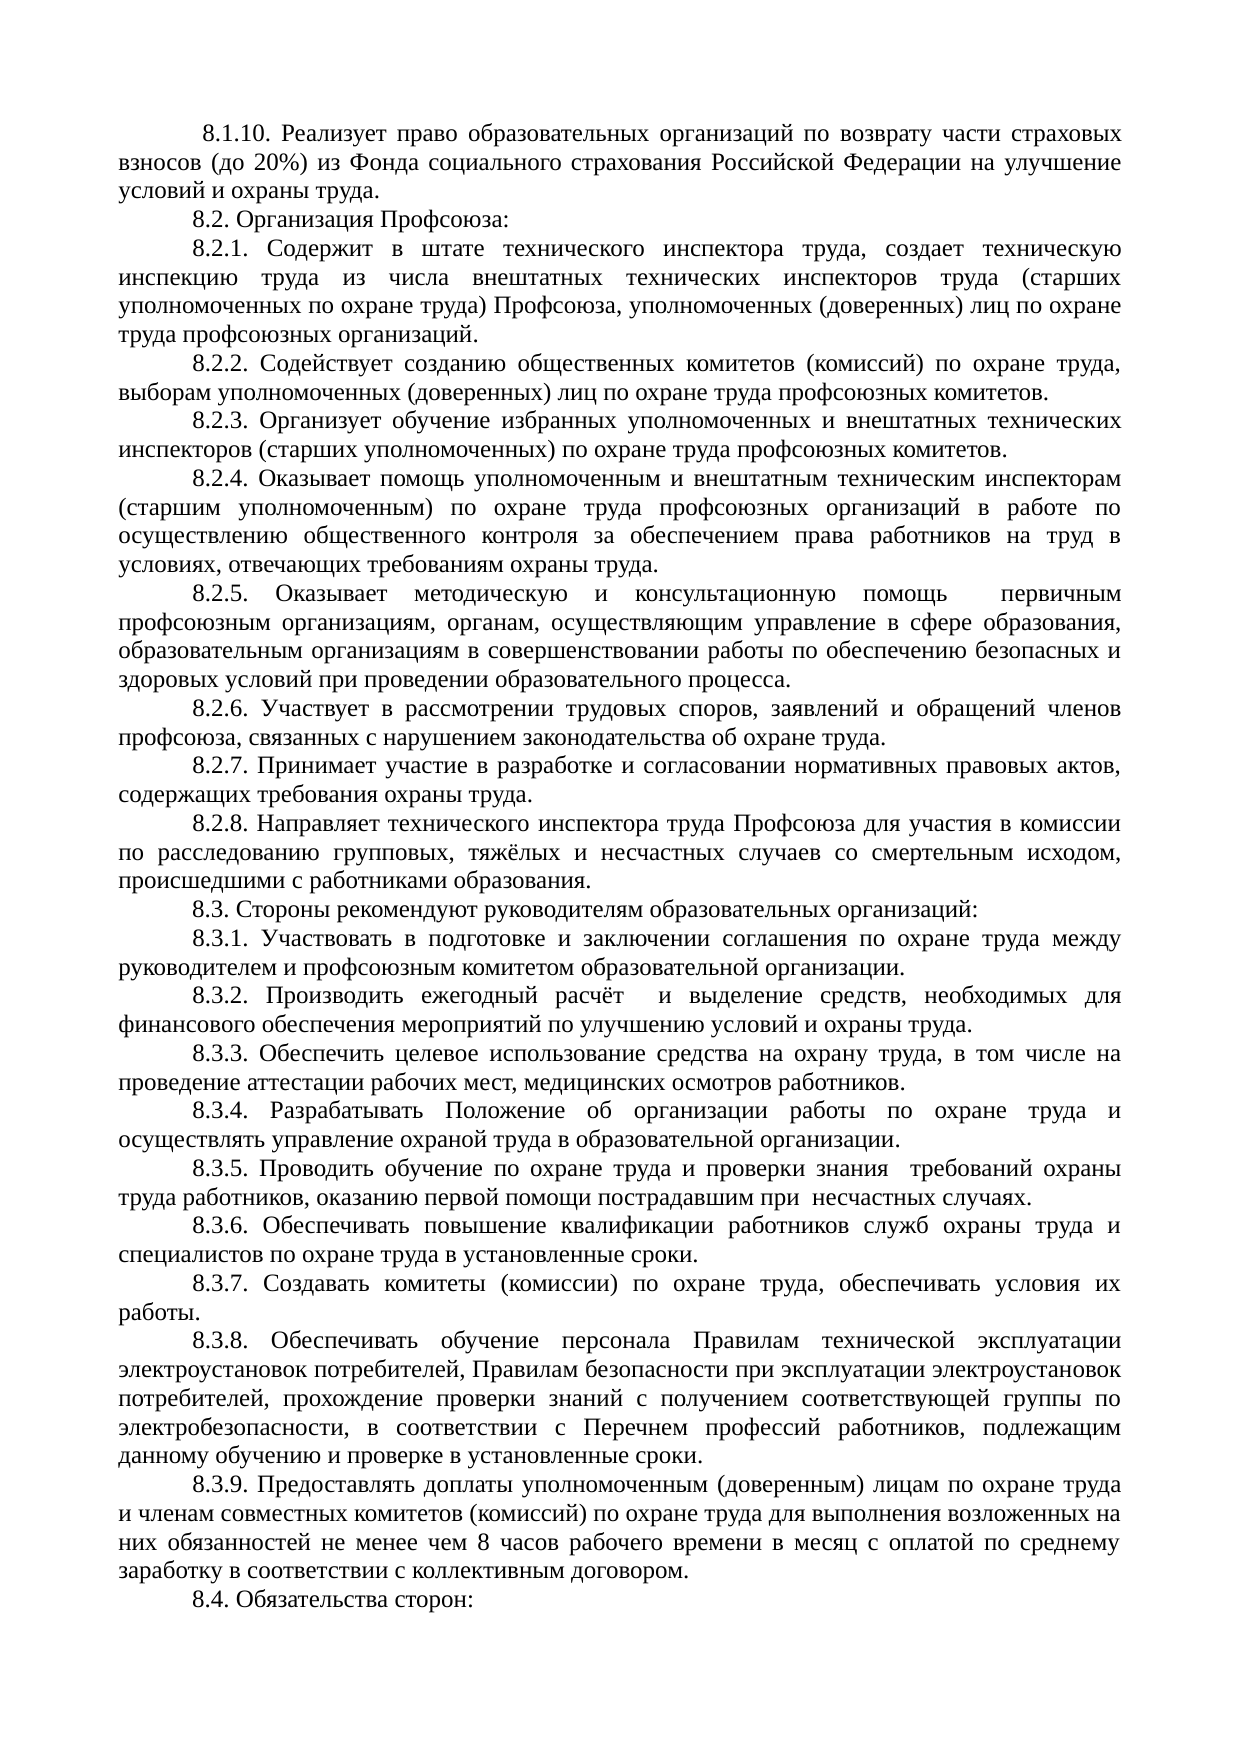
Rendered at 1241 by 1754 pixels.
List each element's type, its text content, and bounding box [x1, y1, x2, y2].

text 8.3.2. Производить ежегодный расчёт и выделение средств, необходимых для финансового обеспечения мероприятий по улучшению условий и охраны труда. [118, 981, 1122, 1038]
text 8.2.5. Оказывает методическую и консультационную помощь первичным профсоюзным организациям, органам, осуществляющим управление в сфере образования, образовательным организациям в совершенствовании работы по обеспечению безопасных и здоровых условий при проведении образовательного процесса. [118, 578, 1122, 693]
text 8.2.8. Направляет технического инспектора труда Профсоюза для участия в комиссии по расследованию групповых, тяжёлых и несчастных случаев со смертельным исходом, происшедшими с работниками образования. [118, 808, 1122, 894]
text 8.3. Стороны рекомендуют руководителям образовательных организаций: [118, 894, 1122, 923]
text 8.2. Организация Профсоюза: [118, 204, 1122, 233]
text 8.3.1. Участвовать в подготовке и заключении соглашения по охране труда между руководителем и профсоюзным комитетом образовательной организации. [118, 923, 1122, 981]
text 8.3.7. Создавать комитеты (комиссии) по охране труда, обеспечивать условия их работы. [118, 1268, 1122, 1326]
text 8.3.4. Разрабатывать Положение об организации работы по охране труда и осуществлять управление охраной труда в образовательной организации. [118, 1096, 1122, 1153]
text 8.4. Обязательства сторон: [118, 1584, 1122, 1613]
text 8.3.3. Обеспечить целевое использование средства на охрану труда, в том числе на проведение аттестации рабочих мест, медицинских осмотров работников. [118, 1038, 1122, 1096]
text 8.2.3. Организует обучение избранных уполномоченных и внештатных технических инспекторов (старших уполномоченных) по охране труда профсоюзных комитетов. [118, 406, 1122, 463]
text 8.1.10. Реализует право образовательных организаций по возврату части страховых взносов (до 20%) из Фонда социального страхования Российской Федерации на улучшение условий и охраны труда. [118, 118, 1122, 204]
text 8.3.8. Обеспечивать обучение персонала Правилам технической эксплуатации электроустановок потребителей, Правилам безопасности при эксплуатации электроустановок потребителей, прохождение проверки знаний с получением соответствующей группы по электробезопасности, в соответствии с Перечнем профессий работников, подлежащим данному обучению и проверке в установленные сроки. [118, 1326, 1122, 1469]
text 8.2.6. Участвует в рассмотрении трудовых споров, заявлений и обращений членов профсоюза, связанных с нарушением законодательства об охране труда. [118, 693, 1122, 751]
text 8.2.7. Принимает участие в разработке и согласовании нормативных правовых актов, содержащих требования охраны труда. [118, 751, 1122, 808]
text 8.3.9. Предоставлять доплаты уполномоченным (доверенным) лицам по охране труда и членам совместных комитетов (комиссий) по охране труда для выполнения возложенных на них обязанностей не менее чем 8 часов рабочего времени в месяц с оплатой по среднему заработку в соответствии с коллективным договором. [118, 1469, 1122, 1584]
text 8.3.6. Обеспечивать повышение квалификации работников служб охраны труда и специалистов по охране труда в установленные сроки. [118, 1211, 1122, 1268]
text 8.2.1. Содержит в штате технического инспектора труда, создает техническую инспекцию труда из числа внештатных технических инспекторов труда (старших уполномоченных по охране труда) Профсоюза, уполномоченных (доверенных) лиц по охране труда профсоюзных организаций. [118, 233, 1122, 348]
text 8.2.4. Оказывает помощь уполномоченным и внештатным техническим инспекторам (старшим уполномоченным) по охране труда профсоюзных организаций в работе по осуществлению общественного контроля за обеспечением права работников на труд в условиях, отвечающих требованиям охраны труда. [118, 463, 1122, 578]
text 8.3.5. Проводить обучение по охране труда и проверки знания требований охраны труда работников, оказанию первой помощи пострадавшим при несчастных случаях. [118, 1153, 1122, 1211]
text 8.2.2. Содействует созданию общественных комитетов (комиссий) по охране труда, выборам уполномоченных (доверенных) лиц по охране труда профсоюзных комитетов. [118, 348, 1122, 406]
